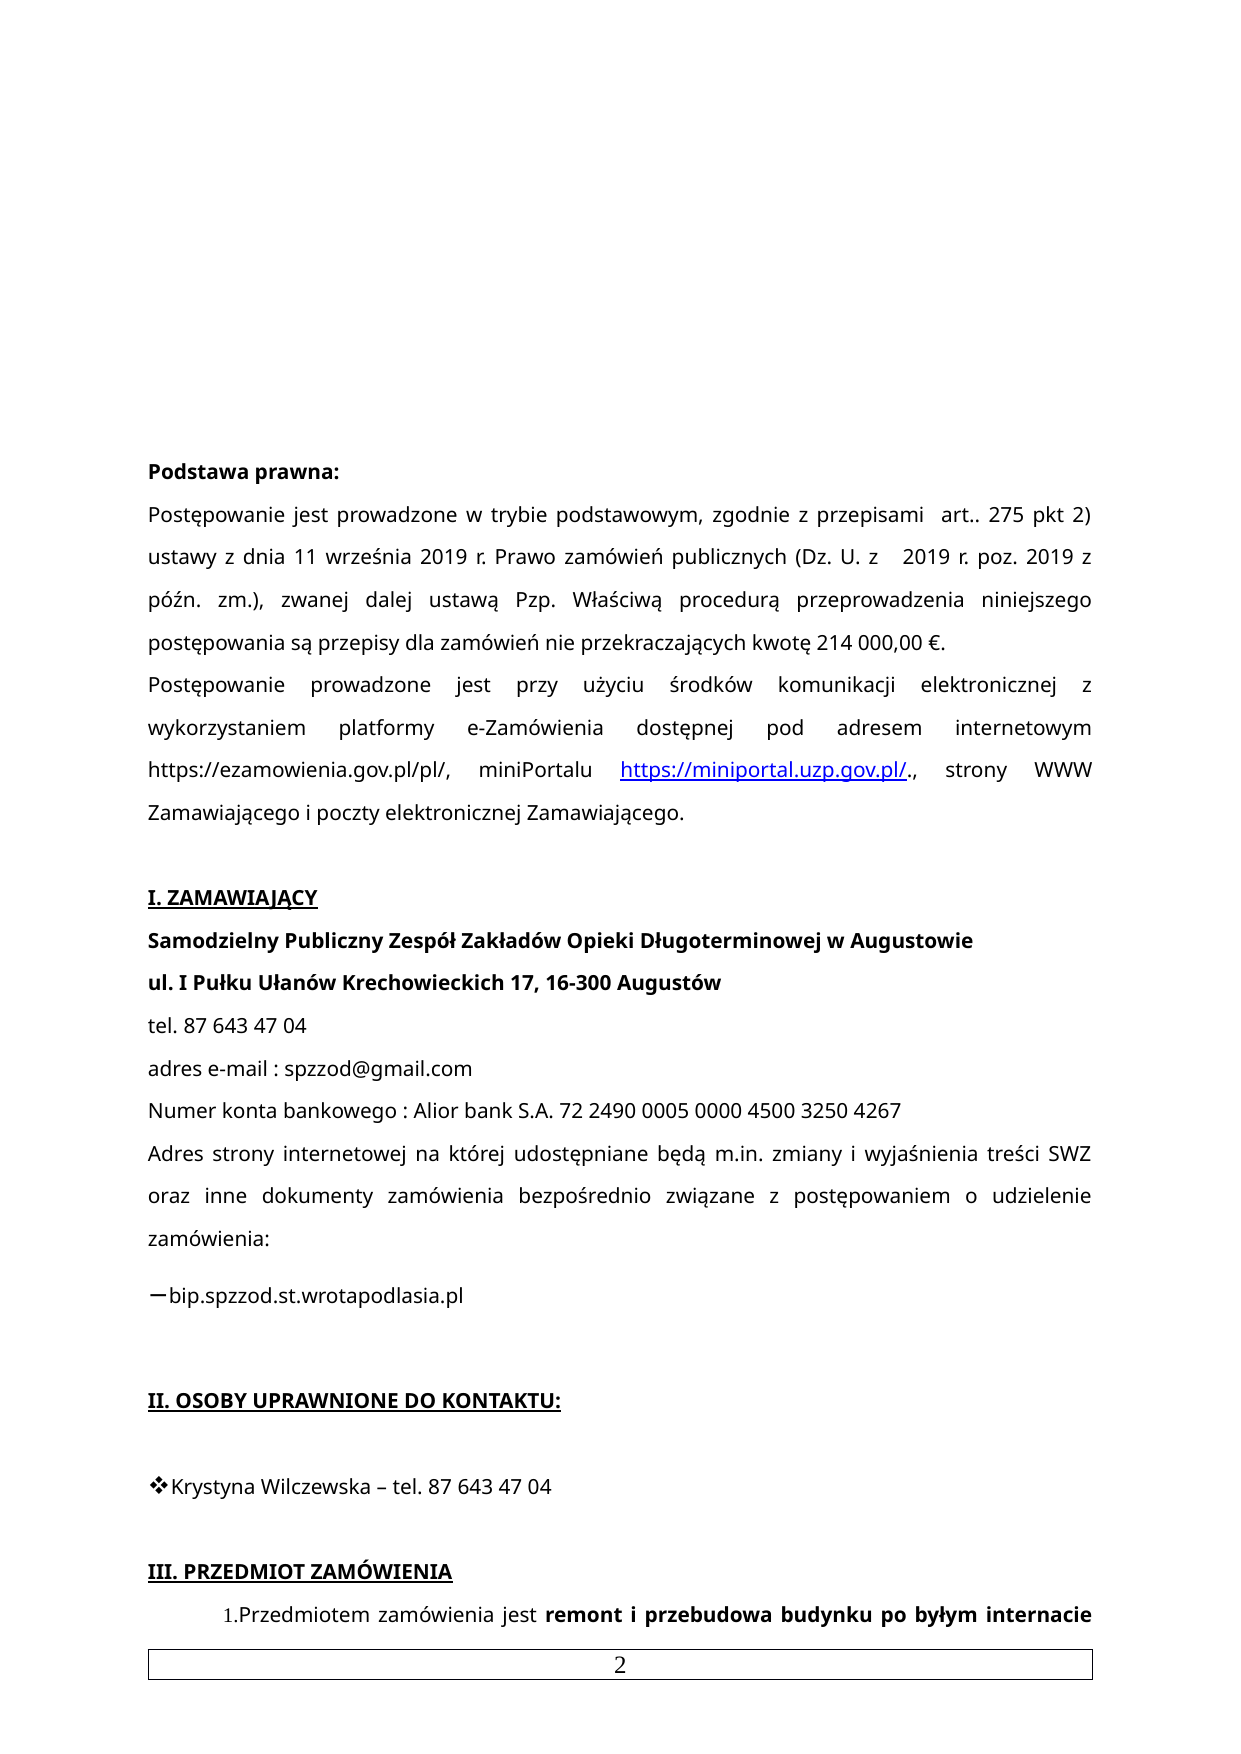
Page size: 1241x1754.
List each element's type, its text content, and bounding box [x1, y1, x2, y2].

text I. ZAMAWIAJĄCY [148, 883, 1093, 912]
text Podstawa prawna: [148, 457, 1093, 486]
text adres e-mail : spzzod@gmail.com [148, 1054, 1093, 1082]
list bip.spzzod.st.wrotapodlasia.pl [148, 1267, 1093, 1318]
text Postępowanie jest prowadzone w trybie podstawowym, zgodnie z przepisami art.. 275 pkt 2) ustawy z dnia 11 września 2019 r. Prawo zamówień publicznych (Dz. U. z 2019 r. poz. 2019 z późn. zm.), zwanej dalej ustawą Pzp. Właściwą procedurą przeprowadzenia niniejszego postępowania są przepisy dla zamówień nie przekraczających kwotę 214 000,00 €. [148, 500, 1093, 656]
text Adres strony internetowej na której udostępniane będą m.in. zmiany i wyjaśnienia treści SWZ oraz inne dokumenty zamówienia bezpośrednio związane z postępowaniem o udzielenie zamówienia: [148, 1139, 1093, 1252]
text Postępowanie prowadzone jest przy użyciu środków komunikacji elektronicznej z wykorzystaniem platformy e-Zamówienia dostępnej pod adresem internetowym https://ezamowienia.gov.pl/pl/, miniPortalu https://miniportal.uzp.gov.pl/., strony WWW Zamawiającego i poczty elektronicznej Zamawiającego. [148, 670, 1093, 826]
text II. OSOBY UPRAWNIONE DO KONTAKTU: [148, 1386, 1093, 1414]
list Krystyna Wilczewska – tel. 87 643 47 04 [148, 1472, 1093, 1500]
text III. PRZEDMIOT ZAMÓWIENIA [148, 1557, 1093, 1586]
text ul. I Pułku Ułanów Krechowieckich 17, 16-300 Augustów [148, 968, 1093, 997]
text tel. 87 643 47 04 [148, 1011, 1093, 1039]
list Przedmiotem zamówienia jest remont i przebudowa budynku po byłym internacie [223, 1600, 1093, 1628]
text Numer konta bankowego : Alior bank S.A. 72 2490 0005 0000 4500 3250 4267 [148, 1096, 1093, 1125]
text Samodzielny Publiczny Zespół Zakładów Opieki Długoterminowej w Augustowie [148, 926, 1093, 954]
